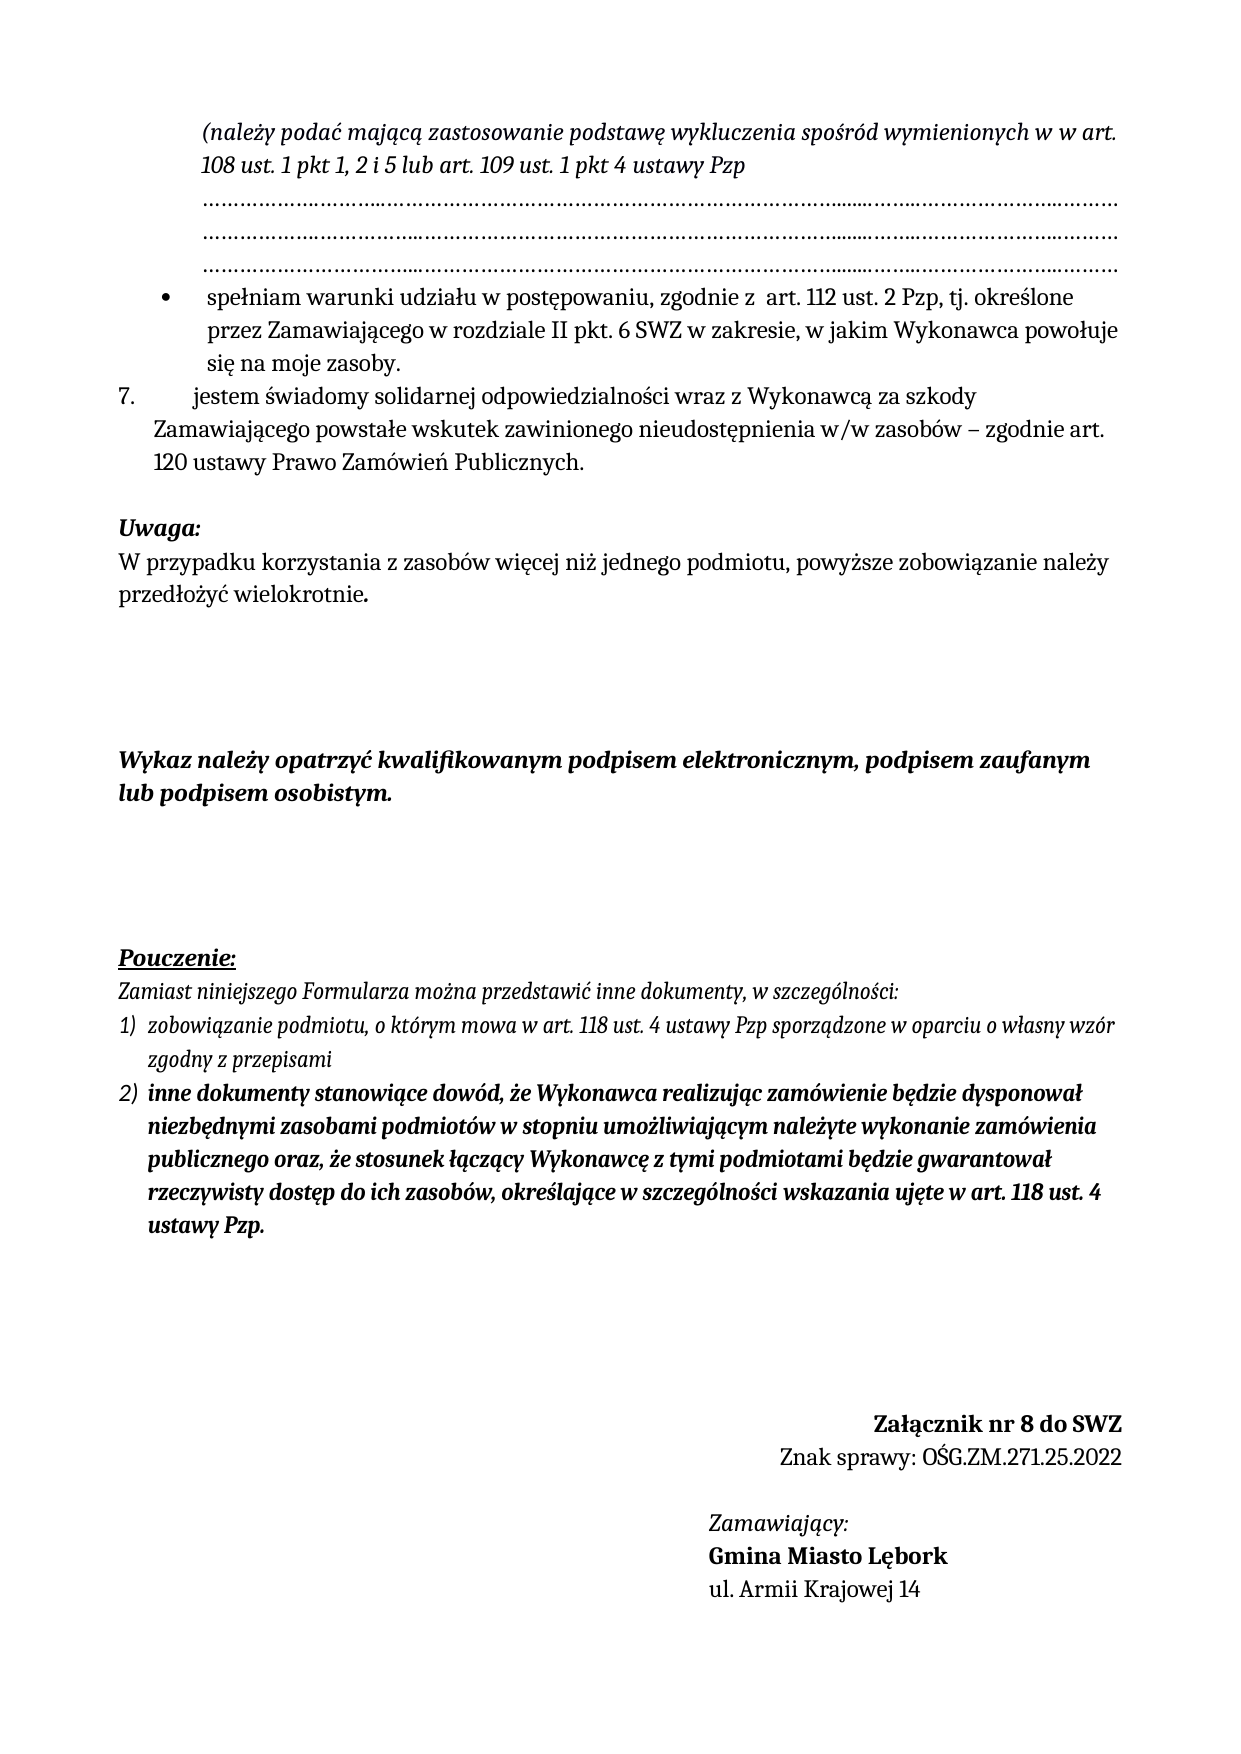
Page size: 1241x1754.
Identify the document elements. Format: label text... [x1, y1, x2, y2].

text ……………………………...………………………………………………………….......……..…………………..……… [201, 250, 1122, 279]
text Zamiast niniejszego Formularza można przedstawić inne dokumenty, w szczególności: [118, 977, 1122, 1005]
text W przypadku korzystania z zasobów więcej niż jednego podmiotu, powyższe zobowiązanie należy przedłożyć wielokrotnie. [118, 547, 1122, 609]
list jestem świadomy solidarnej odpowiedzialności wraz z Wykonawcą za szkody Zamawiającego powstałe wskutek zawinionego nieudostępnienia w/w zasobów – zgodnie art. 120 ustawy Prawo Zamówień Publicznych. [118, 382, 1122, 477]
list zobowiązanie podmiotu, o którym mowa w art. 118 ust. 4 ustawy Pzp sporządzone w oparciu o własny wzór zgodny z przepisami [118, 1010, 1122, 1073]
list inne dokumenty stanowiące dowód, że Wykonawca realizując zamówienie będzie dysponował niezbędnymi zasobami podmiotów w stopniu umożliwiającym należyte wykonanie zamówienia publicznego oraz, że stosunek łączący Wykonawcę z tymi podmiotami będzie gwarantował rzeczywisty dostęp do ich zasobów, określające w szczególności wskazania ujęte w art. 118 ust. 4 ustawy Pzp. [118, 1077, 1122, 1240]
text Gmina Miasto Lębork [118, 1542, 1122, 1570]
text Zamawiający: [118, 1508, 1122, 1537]
text ……………….………..……………………………………………………………….......……..…………………..……… [201, 184, 1122, 213]
text Znak sprawy: OŚG.ZM.271.25.2022 [118, 1442, 1122, 1471]
text Wykaz należy opatrzyć kwalifikowanym podpisem elektronicznym, podpisem zaufanym lub podpisem osobistym. [118, 746, 1122, 807]
text ul. Armii Krajowej 14 [118, 1574, 1122, 1603]
text Pouczenie: [118, 944, 1122, 972]
text (należy podać mającą zastosowanie podstawę wykluczenia spośród wymienionych w w art. 108 ust. 1 pkt 1, 2 i 5 lub art. 109 ust. 1 pkt 4 ustawy Pzp [201, 118, 1122, 180]
text Uwaga: [118, 514, 1122, 543]
text ……………….……………..………………………………………………………….......……..…………………..……… [201, 217, 1122, 246]
list spełniam warunki udziału w postępowaniu, zgodnie z art. 112 ust. 2 Pzp, tj. określone przez Zamawiającego w rozdziale II pkt. 6 SWZ w zakresie, w jakim Wykonawca powołuje się na moje zasoby. [162, 283, 1122, 378]
text Załącznik nr 8 do SWZ [118, 1409, 1122, 1438]
